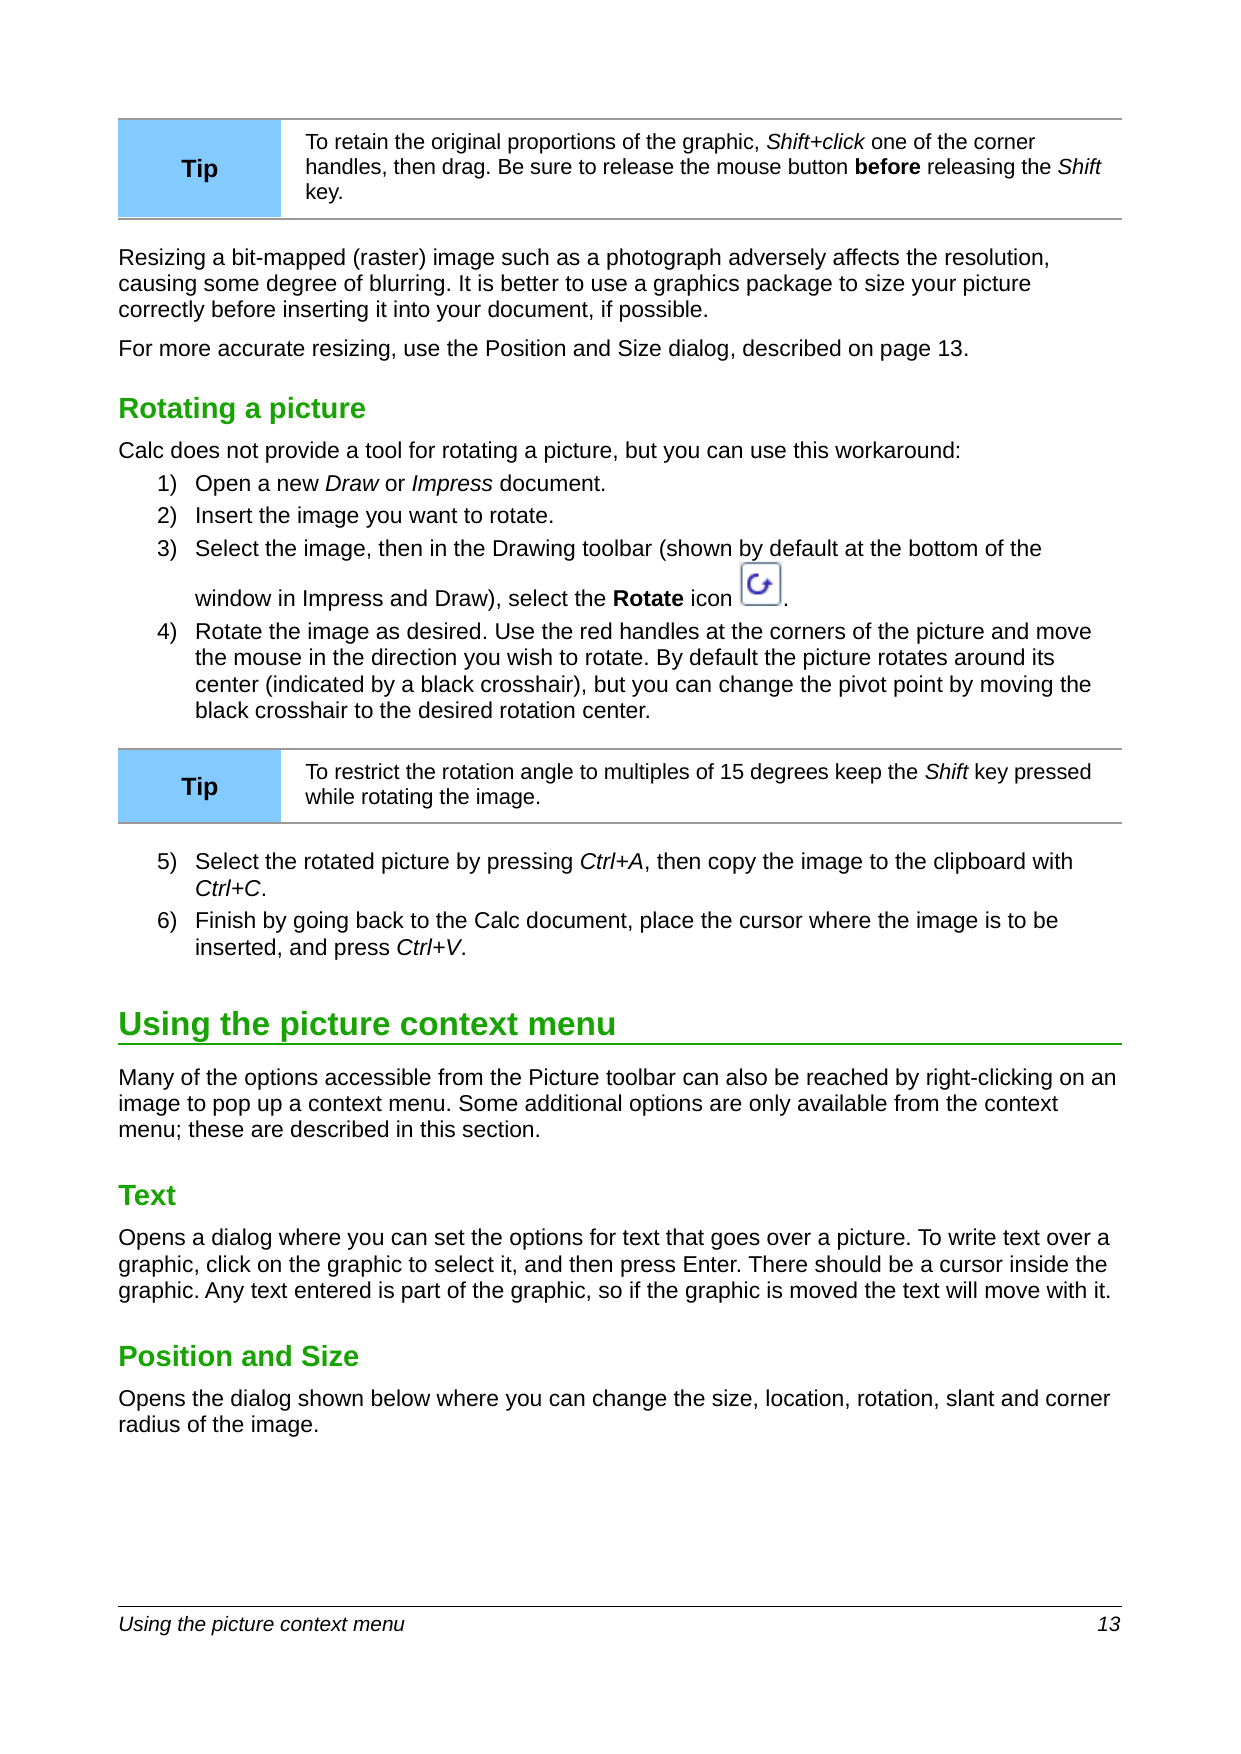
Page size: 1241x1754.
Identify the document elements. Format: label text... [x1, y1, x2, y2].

table_header Tip [118, 120, 281, 217]
text Opens a dialog where you can set the options for text that goes over a picture. To write text over a graphic, click on the graphic to select it, and then press Enter. There should be a cursor inside the graphic. Any text entered is part of the graphic, so if the graphic is moved the text will move with it. [118, 1224, 1122, 1303]
list Select the image, then in the Drawing toolbar (shown by default at the bottom of the window in Impress and Draw), select the Rotate icon . [177, 535, 1122, 612]
subtitle Rotating a picture [118, 391, 1122, 424]
subtitle Using the picture context menu [118, 1004, 1122, 1043]
text Resizing a bit-mapped (raster) image such as a photograph adversely affects the resolution, causing some degree of blurring. It is better to use a graphics package to size your picture correctly before inserting it into your document, if possible. [118, 244, 1122, 323]
list Select the rotated picture by pressing Ctrl+A, then copy the image to the clipboard with Ctrl+C. [177, 848, 1122, 901]
picture [738, 561, 783, 606]
subtitle Text [118, 1178, 1122, 1212]
list Rotate the image as desired. Use the red handles at the corners of the picture and move the mouse in the direction you wish to rotate. By default the picture rotates around its center (indicated by a black crosshair), but you can change the pivot point by moving the black crosshair to the desired rotation center. [177, 618, 1122, 723]
list Open a new Draw or Impress document. [177, 470, 1122, 496]
list Finish by going back to the Calc document, place the cursor where the image is to be inserted, and press Ctrl+V. [177, 907, 1122, 960]
table_header To restrict the rotation angle to multiples of 15 degrees keep the Shift key pressed while rotating the image. [281, 750, 1122, 822]
table_header Tip [118, 750, 281, 822]
list Calc does not provide a tool for rotating a picture, but you can use this workaround: [118, 437, 1122, 463]
table_header To retain the original proportions of the graphic, Shift+click one of the corner handles, then drag. Be sure to release the mouse button before releasing the Shift key. [281, 120, 1122, 217]
text Opens the dialog shown below where you can change the size, location, rotation, slant and corner radius of the image. [118, 1385, 1122, 1437]
list Insert the image you want to rotate. [177, 502, 1122, 529]
text Many of the options accessible from the Picture toolbar can also be reached by right-clicking on an image to pop up a context menu. Some additional options are only available from the context menu; these are described in this section. [118, 1064, 1122, 1143]
subtitle Position and Size [118, 1339, 1122, 1372]
list For more accurate resizing, use the Position and Size dialog, described on page 13. [118, 335, 1122, 362]
